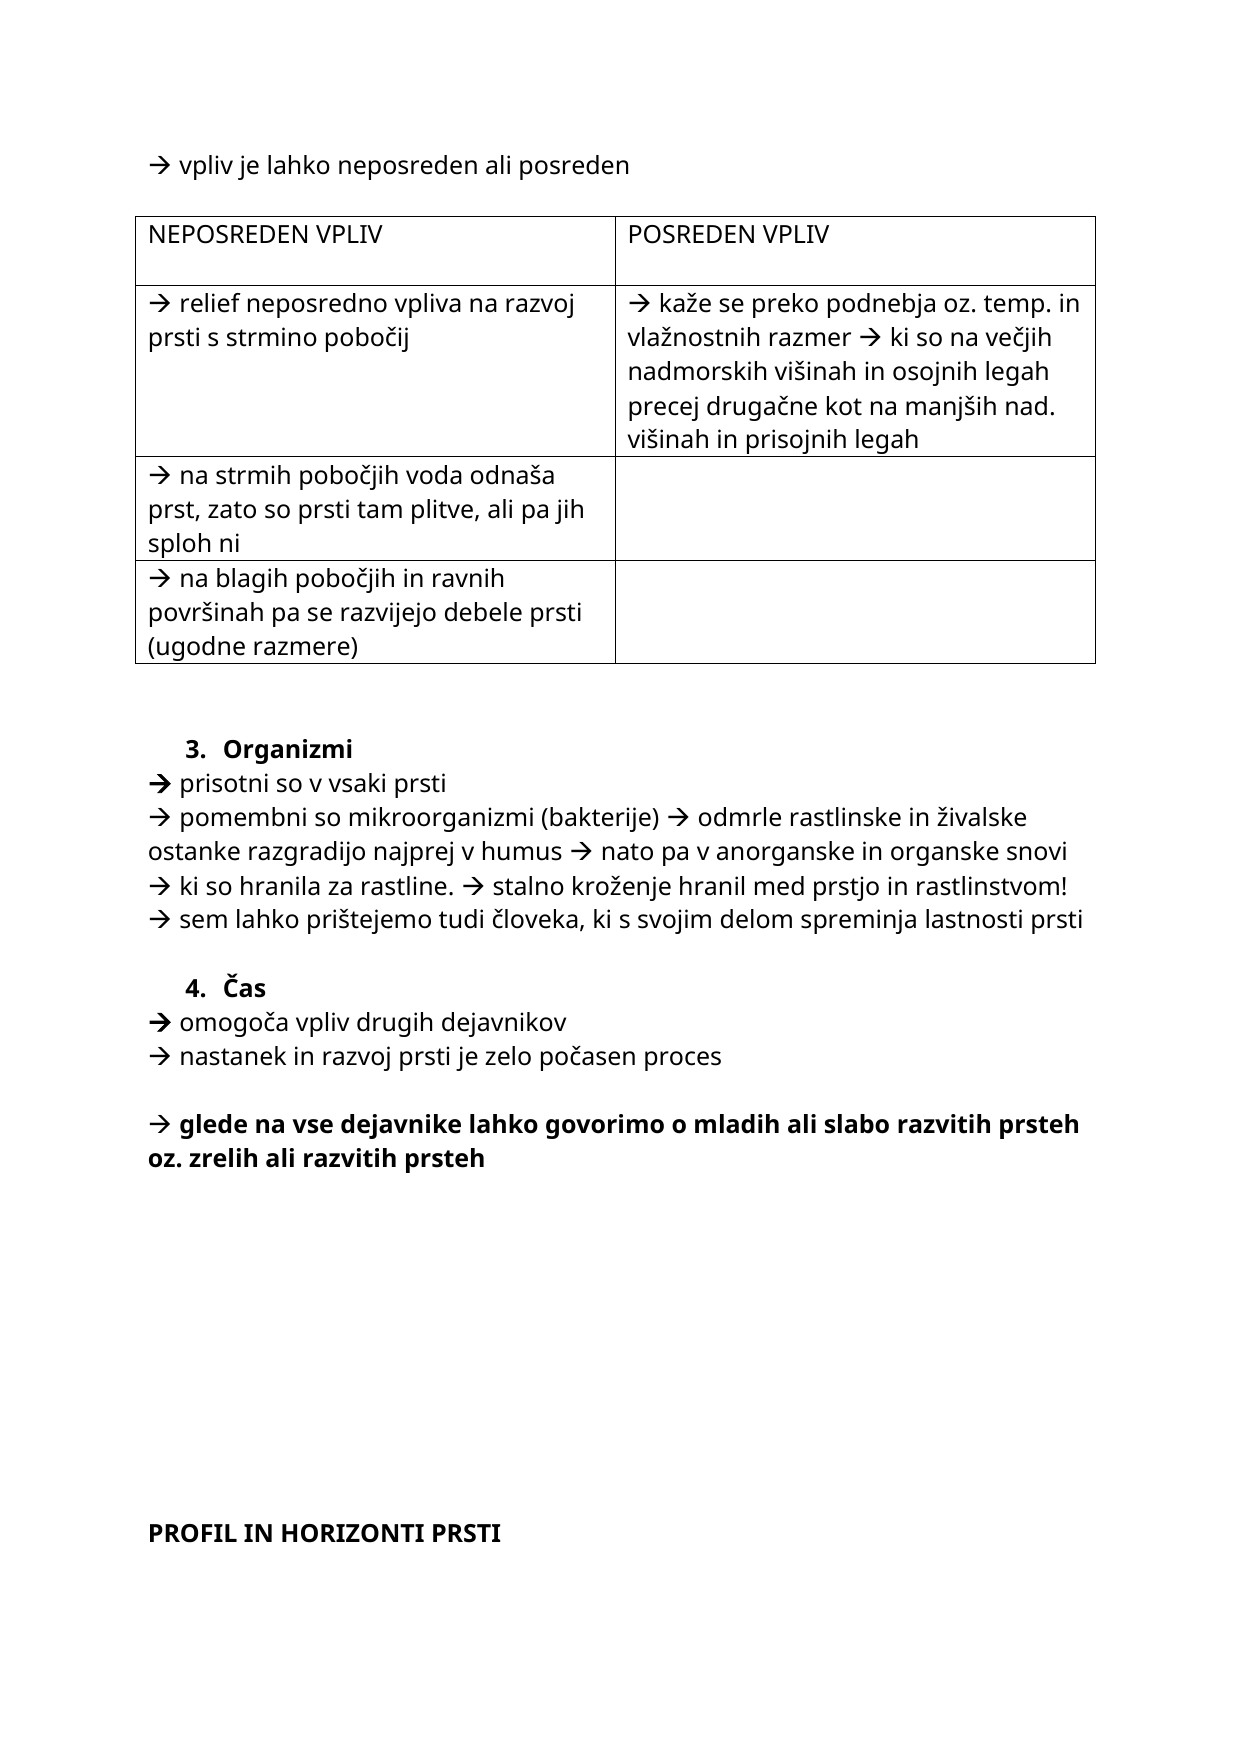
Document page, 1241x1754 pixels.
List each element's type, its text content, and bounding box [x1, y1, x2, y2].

text  prisotni so v vsaki prsti [148, 766, 1093, 800]
table_cell [616, 561, 1095, 663]
text  nastanek in razvoj prsti je zelo počasen proces [148, 1038, 1093, 1072]
text  omogoča vpliv drugih dejavnikov [148, 1004, 1093, 1038]
table_cell  kaže se preko podnebja oz. temp. in vlažnostnih razmer  ki so na večjih nadmorskih višinah in osojnih legah precej drugačne kot na manjših nad. višinah in prisojnih legah [616, 286, 1095, 456]
text  pomembni so mikroorganizmi (bakterije)  odmrle rastlinske in živalske ostanke razgradijo najprej v humus  nato pa v anorganske in organske snovi  ki so hranila za rastline.  stalno kroženje hranil med prstjo in rastlinstvom! [148, 800, 1093, 902]
table_header NEPOSREDEN VPLIV [136, 217, 615, 285]
table_cell  relief neposredno vpliva na razvoj prsti s strmino pobočij [136, 286, 615, 456]
text  vpliv je lahko neposreden ali posreden [148, 148, 1093, 182]
text  glede na vse dejavnike lahko govorimo o mladih ali slabo razvitih prsteh oz. zrelih ali razvitih prsteh [148, 1107, 1093, 1175]
table_cell  na blagih pobočjih in ravnih površinah pa se razvijejo debele prsti (ugodne razmere) [136, 561, 615, 663]
list Čas [185, 970, 1093, 1004]
text  sem lahko prištejemo tudi človeka, ki s svojim delom spreminja lastnosti prsti [148, 902, 1093, 936]
list Organizmi [185, 732, 1093, 766]
table_cell  na strmih pobočjih voda odnaša prst, zato so prsti tam plitve, ali pa jih sploh ni [136, 457, 615, 559]
text PROFIL IN HORIZONTI PRSTI [148, 1515, 1093, 1549]
table_cell [616, 457, 1095, 559]
table_header POSREDEN VPLIV [616, 217, 1095, 285]
